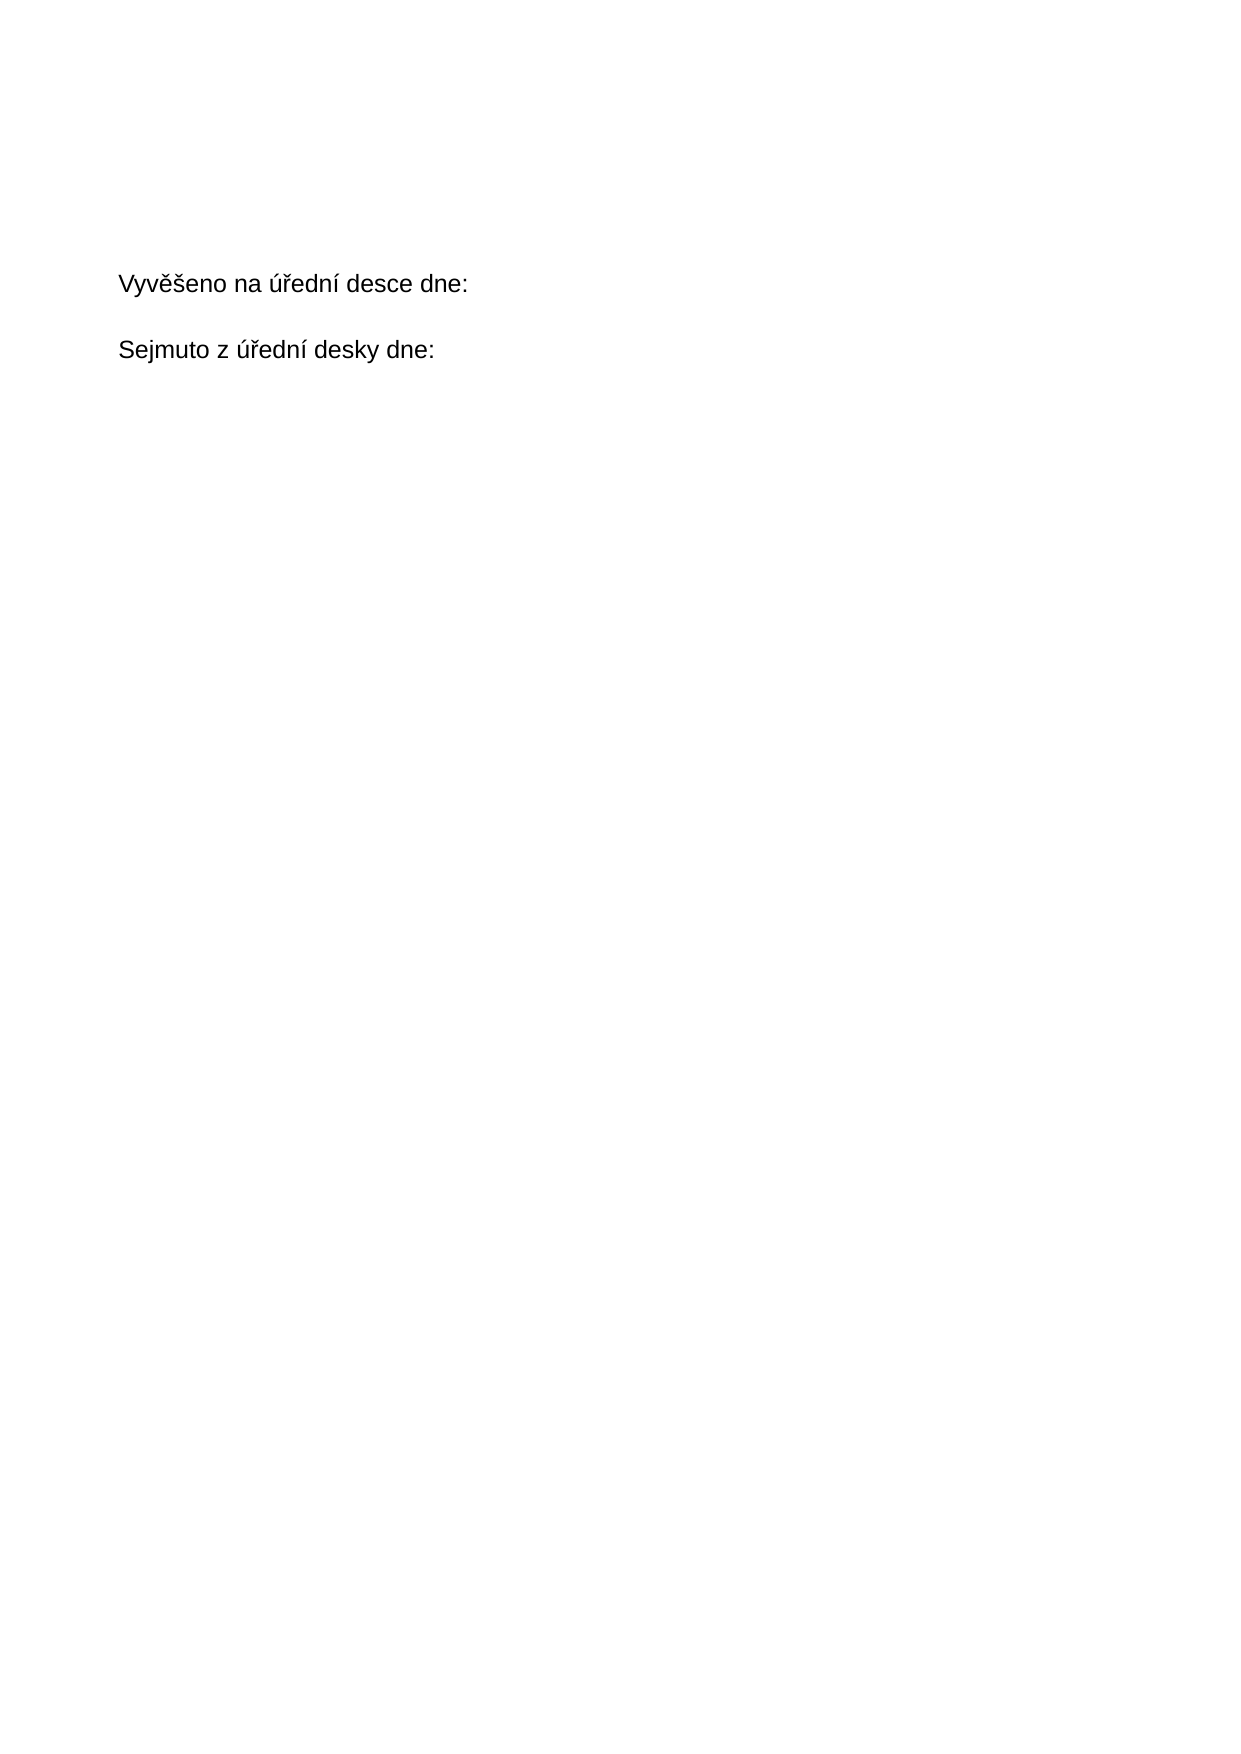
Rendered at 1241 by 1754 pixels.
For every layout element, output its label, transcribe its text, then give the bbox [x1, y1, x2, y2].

text Sejmuto z úřední desky dne: [118, 335, 1122, 364]
text Vyvěšeno na úřední desce dne: [118, 269, 1122, 298]
table_cell [118, 118, 620, 236]
table_cell [620, 118, 1122, 236]
